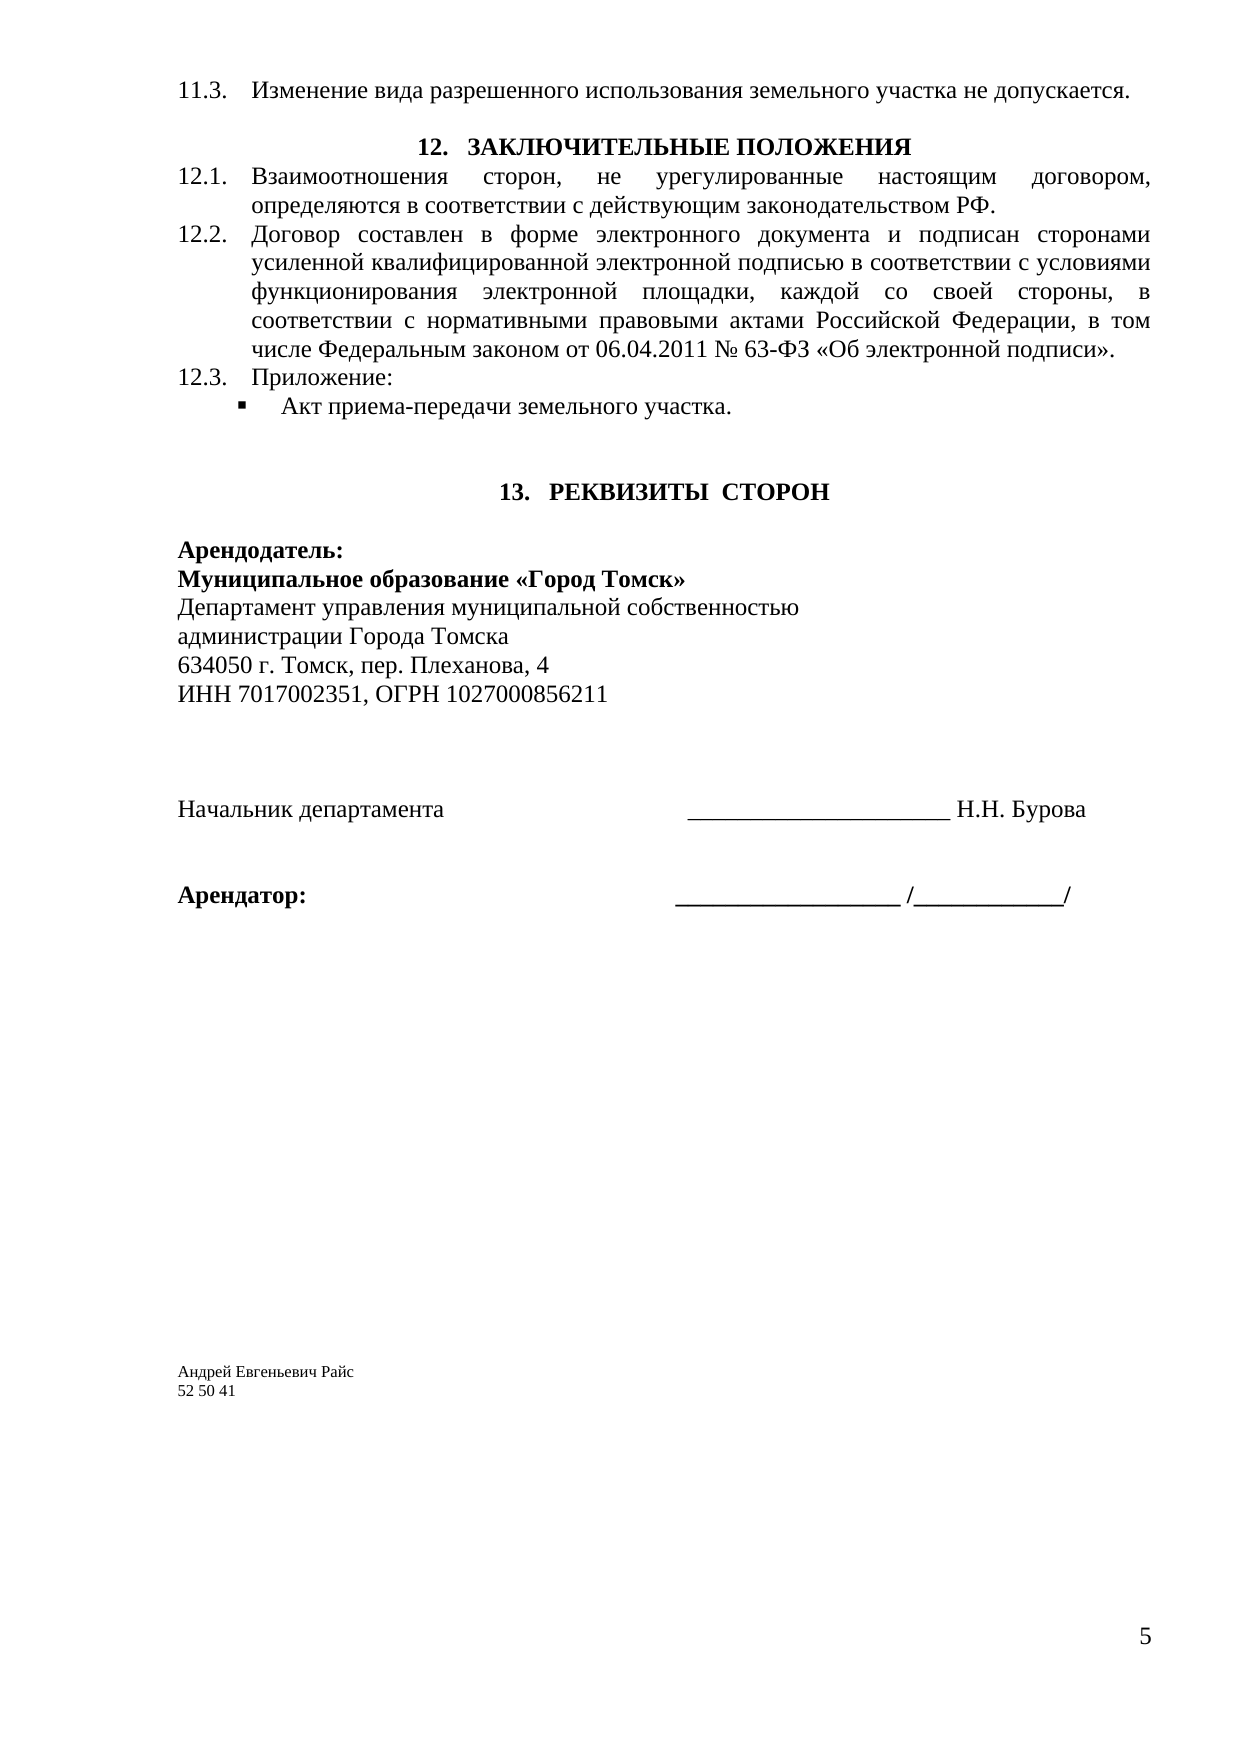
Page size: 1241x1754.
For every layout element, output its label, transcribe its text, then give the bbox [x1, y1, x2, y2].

text Арендатор: __________________ /____________/ [177, 880, 1152, 909]
text 52 50 41 [177, 1381, 1152, 1400]
list Взаимоотношения сторон, не урегулированные настоящим договором, определяются в соответствии с действующим законодательством РФ. [177, 161, 1152, 219]
list Акт приема-передачи земельного участка. [236, 391, 1152, 420]
list РЕКВИЗИТЫ СТОРОН [177, 477, 1152, 506]
list ЗАКЛЮЧИТЕЛЬНЫЕ ПОЛОЖЕНИЯ [177, 132, 1152, 161]
text 634050 г. Томск, пер. Плеханова, 4 [177, 650, 1152, 679]
text Начальник департамента _____________________ Н.Н. Бурова [177, 794, 1152, 822]
text Андрей Евгеньевич Райс [177, 1362, 1152, 1381]
text Департамент управления муниципальной собственностью [177, 592, 1152, 621]
list Изменение вида разрешенного использования земельного участка не допускается. [177, 75, 1152, 104]
text Муниципальное образование «Город Томск» [177, 564, 1152, 592]
text ИНН 7017002351, ОГРН 1027000856211 [177, 679, 1152, 707]
text Арендодатель: [177, 535, 1152, 564]
list Договор составлен в форме электронного документа и подписан сторонами усиленной квалифицированной электронной подписью в соответствии с условиями функционирования электронной площадки, каждой со своей стороны, в соответствии с нормативными правовыми актами Российской Федерации, в том числе Федеральным законом от 06.04.2011 № 63-ФЗ «Об электронной подписи». [177, 219, 1152, 362]
text администрации Города Томска [177, 621, 1152, 650]
list Приложение: [177, 362, 1152, 391]
